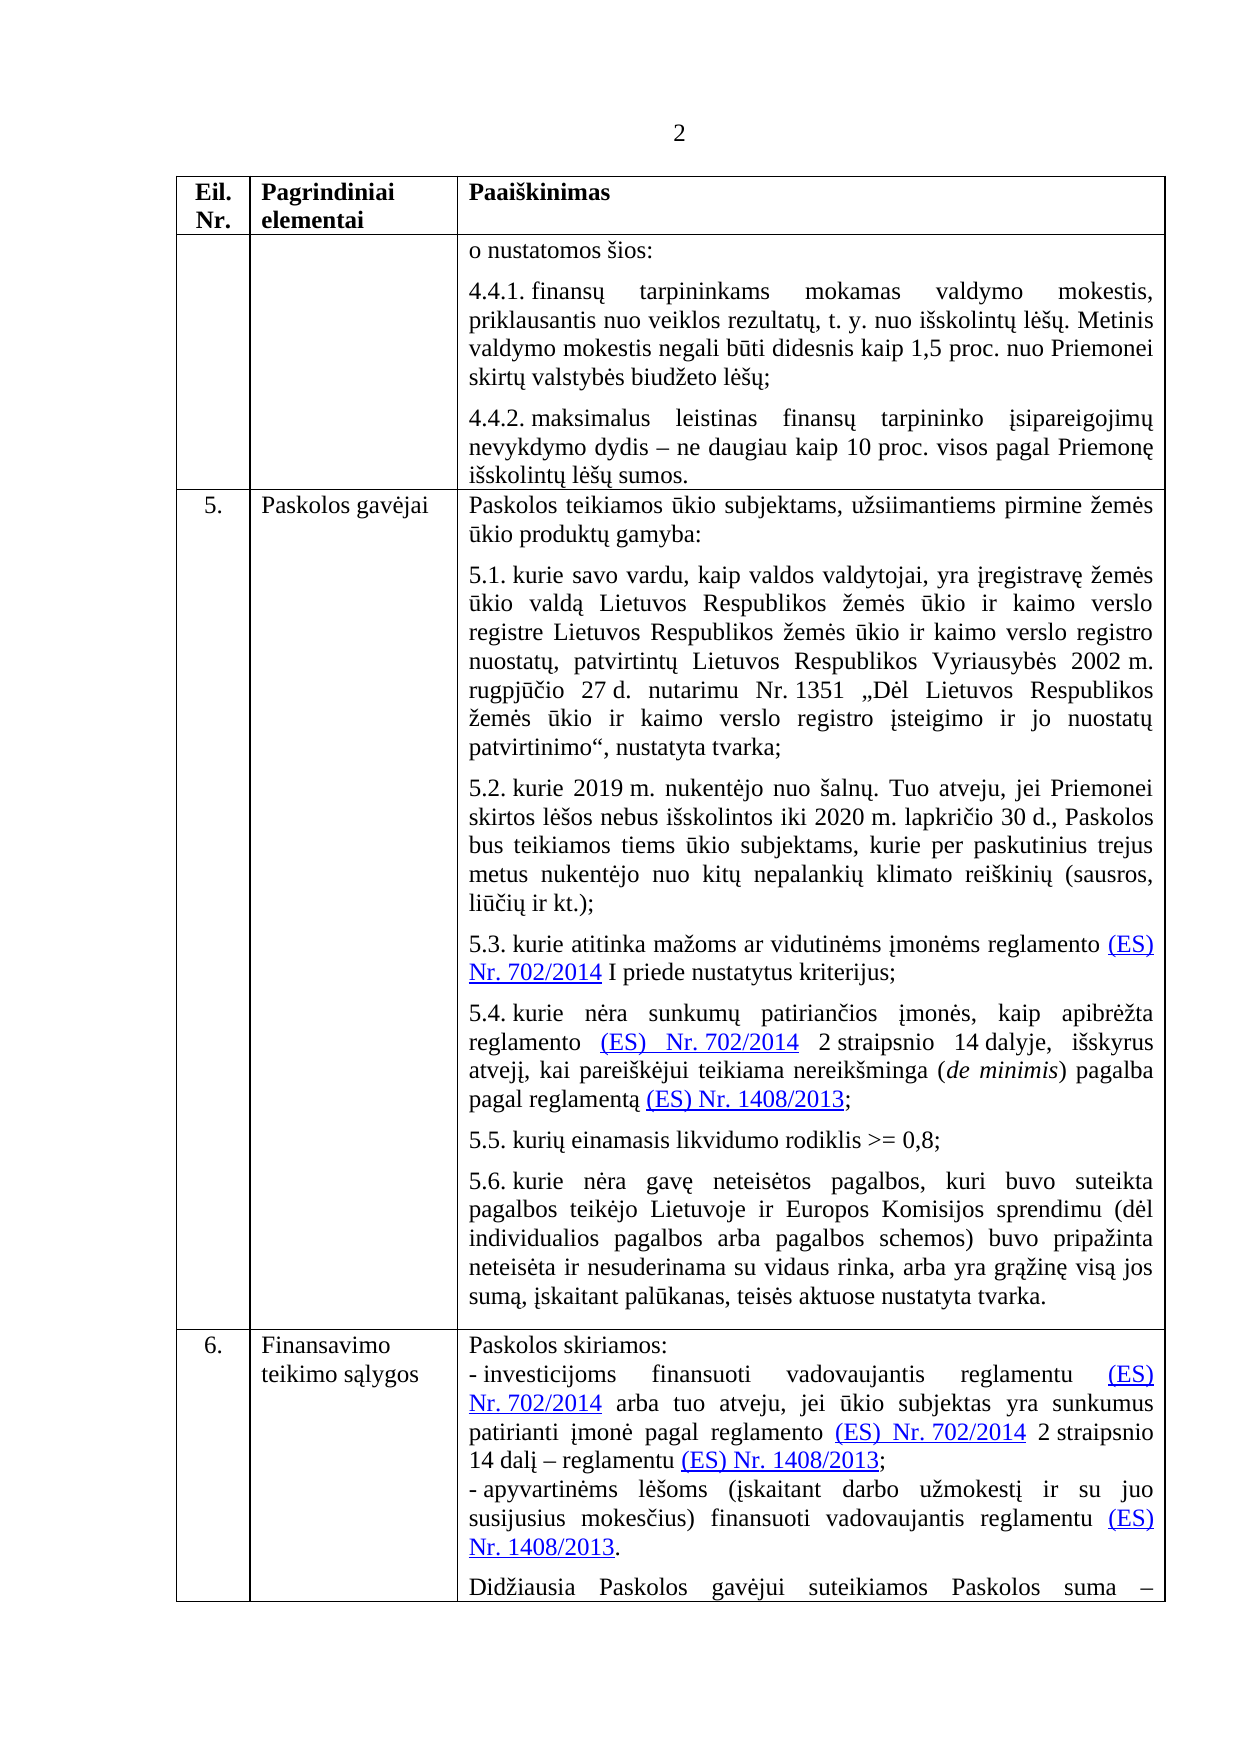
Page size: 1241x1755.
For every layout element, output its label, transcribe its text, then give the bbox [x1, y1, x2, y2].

table_header Pagrindiniai elementai [251, 177, 457, 234]
table_cell Paskolos skiriamos: - investicijoms finansuoti vadovaujantis reglamentu (ES) Nr. 702/2014 arba tuo atveju, jei ūkio subjektas yra sunkumus patirianti įmonė pagal reglamento (ES) Nr. 702/2014 2 straipsnio 14 dalį – reglamentu (ES) Nr. 1408/2013; - apyvartinėms lėšoms (įskaitant darbo užmokestį ir su juo susijusius mokesčius) finansuoti vadovaujantis reglamentu (ES) Nr. 1408/2013. Didžiausia Paskolos gavėjui suteikiamos Paskolos suma – [458, 1330, 1164, 1601]
table_cell 5. [177, 490, 249, 1329]
table_cell Paskolos teikiamos ūkio subjektams, užsiimantiems pirmine žemės ūkio produktų gamyba: 5.1. kurie savo vardu, kaip valdos valdytojai, yra įregistravę žemės ūkio valdą Lietuvos Respublikos žemės ūkio ir kaimo verslo registre Lietuvos Respublikos žemės ūkio ir kaimo verslo registro nuostatų, patvirtintų Lietuvos Respublikos Vyriausybės 2002 m. rugpjūčio 27 d. nutarimu Nr. 1351 „Dėl Lietuvos Respublikos žemės ūkio ir kaimo verslo registro įsteigimo ir jo nuostatų patvirtinimo“, nustatyta tvarka; 5.2. kurie 2019 m. nukentėjo nuo šalnų. Tuo atveju, jei Priemonei skirtos lėšos nebus išskolintos iki 2020 m. lapkričio 30 d., Paskolos bus teikiamos tiems ūkio subjektams, kurie per paskutinius trejus metus nukentėjo nuo kitų nepalankių klimato reiškinių (sausros, liūčių ir kt.); 5.3. kurie atitinka mažoms ar vidutinėms įmonėms reglamento (ES) Nr. 702/2014 I priede nustatytus kriterijus; 5.4. kurie nėra sunkumų patiriančios įmonės, kaip apibrėžta reglamento (ES) Nr. 702/2014 2 straipsnio 14 dalyje, išskyrus atvejį, kai pareiškėjui teikiama nereikšminga (de minimis) pagalba pagal reglamentą (ES) Nr. 1408/2013; 5.5. kurių einamasis likvidumo rodiklis >= 0,8; 5.6. kurie nėra gavę neteisėtos pagalbos, kuri buvo suteikta pagalbos teikėjo Lietuvoje ir Europos Komisijos sprendimu (dėl individualios pagalbos arba pagalbos schemos) buvo pripažinta neteisėta ir nesuderinama su vidaus rinka, arba yra grąžinę visą jos sumą, įskaitant palūkanas, teisės aktuose nustatyta tvarka. [458, 490, 1164, 1329]
table_cell [251, 235, 457, 489]
table_cell [177, 235, 249, 489]
table_cell Finansavimo teikimo sąlygos [251, 1330, 457, 1601]
table_header Paaiškinimas [458, 177, 1164, 234]
table_cell Paskolos gavėjai [251, 490, 457, 1329]
table_cell 6. [177, 1330, 249, 1601]
table_cell o nustatomos šios: 4.4.1. finansų tarpininkams mokamas valdymo mokestis, priklausantis nuo veiklos rezultatų, t. y. nuo išskolintų lėšų. Metinis valdymo mokestis negali būti didesnis kaip 1,5 proc. nuo Priemonei skirtų valstybės biudžeto lėšų; 4.4.2. maksimalus leistinas finansų tarpininko įsipareigojimų nevykdymo dydis – ne daugiau kaip 10 proc. visos pagal Priemonę išskolintų lėšų sumos. [458, 235, 1164, 489]
table_header Eil. Nr. [177, 177, 249, 234]
